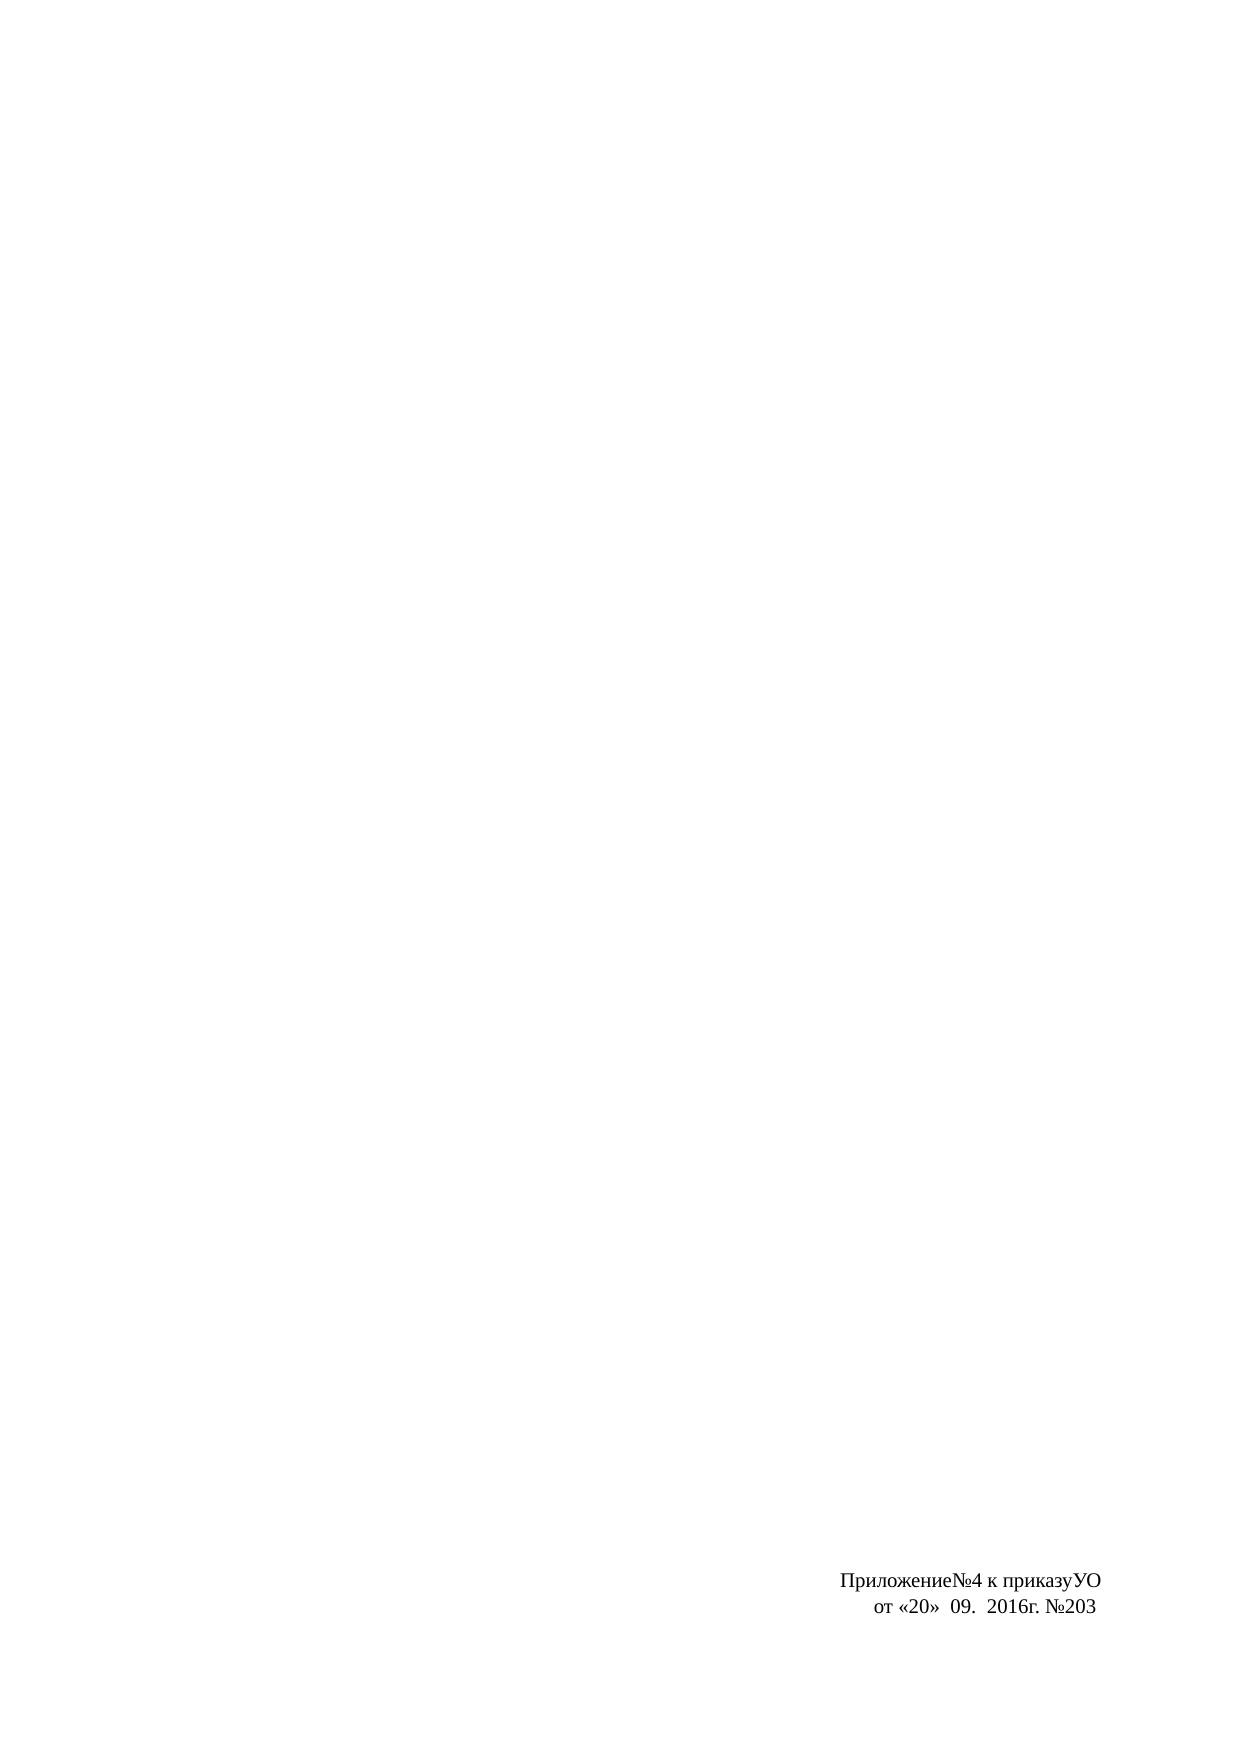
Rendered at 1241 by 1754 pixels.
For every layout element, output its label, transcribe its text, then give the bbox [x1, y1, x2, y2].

text Приложение№4 к приказуУО [118, 1560, 1122, 1594]
text от «20» 09. 2016г. №203 [118, 1594, 1122, 1618]
